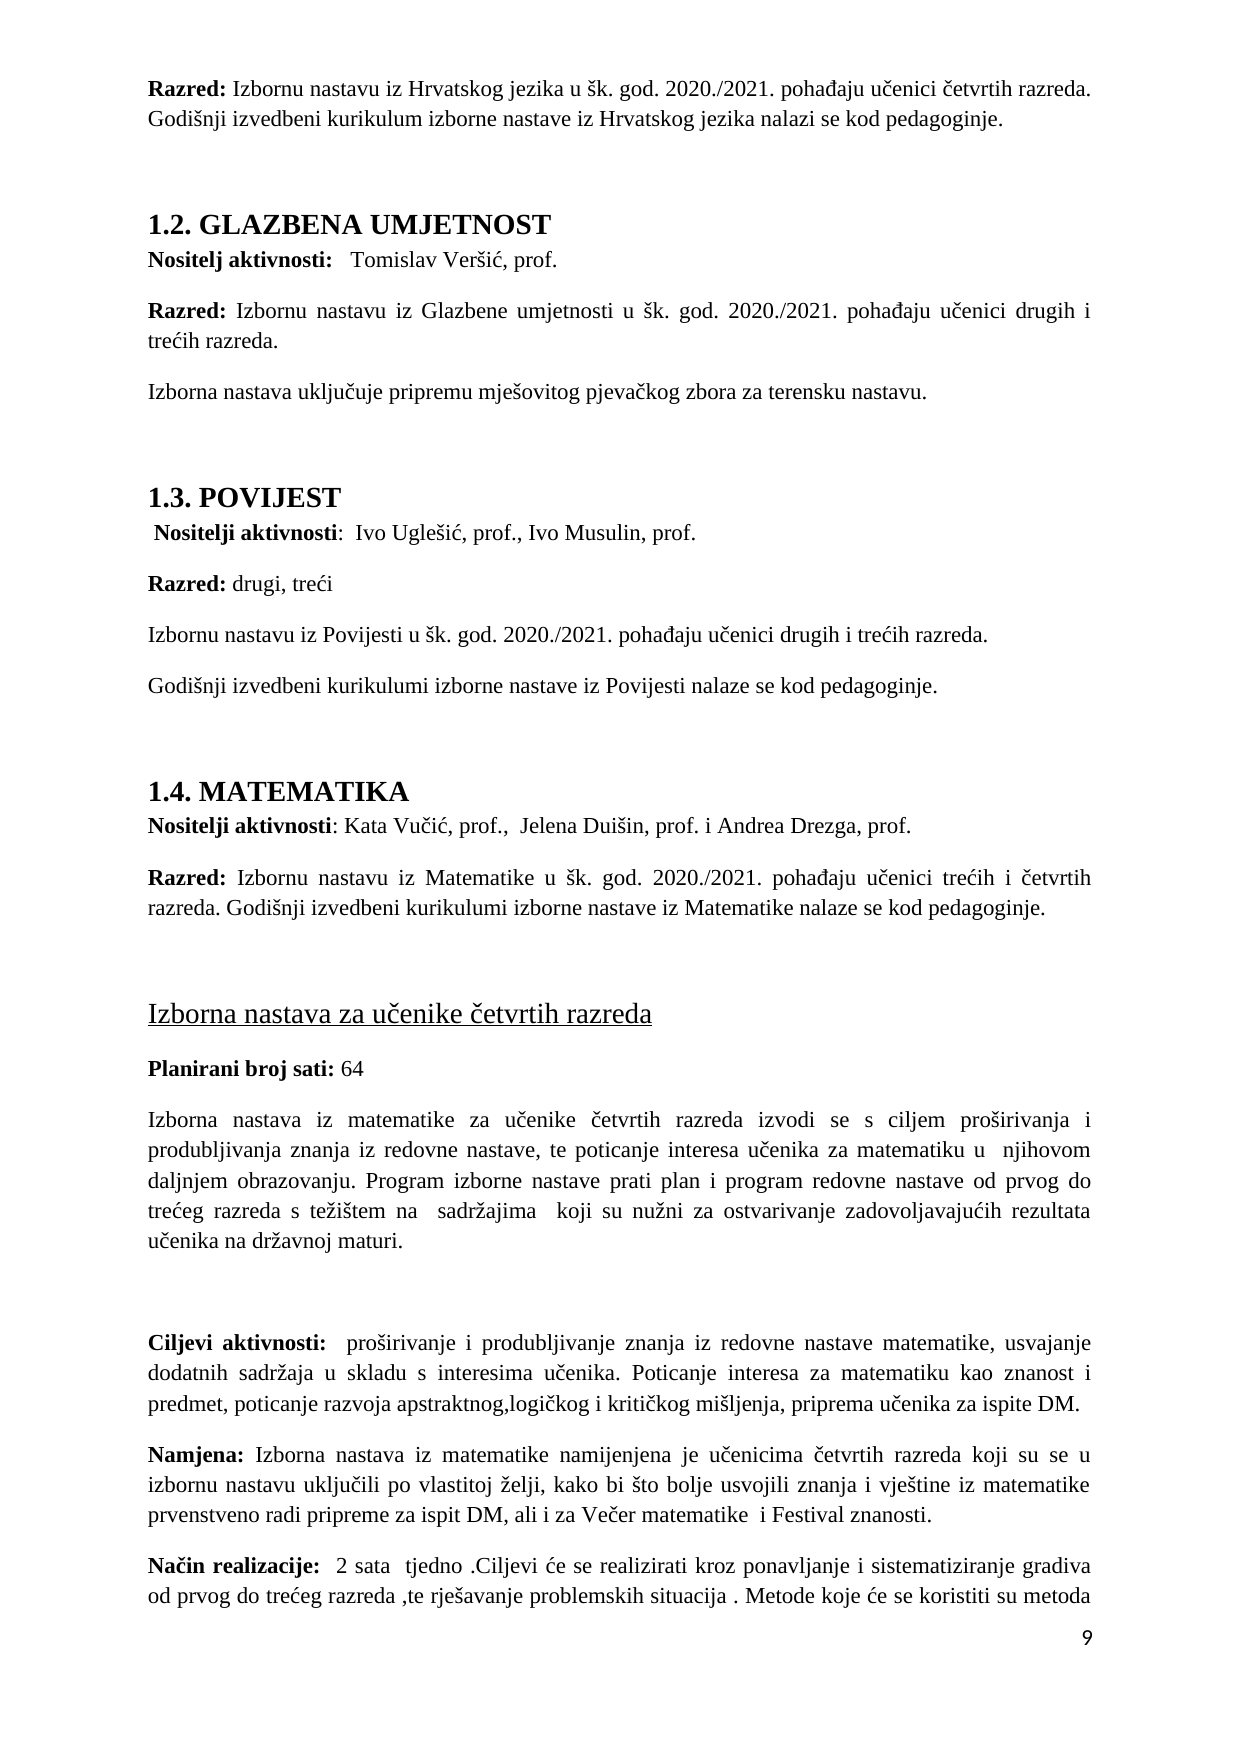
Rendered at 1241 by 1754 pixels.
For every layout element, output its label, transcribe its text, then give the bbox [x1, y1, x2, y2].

text Razred: Izbornu nastavu iz Hrvatskog jezika u šk. god. 2020./2021. pohađaju učenici četvrtih razreda. Godišnji izvedbeni kurikulum izborne nastave iz Hrvatskog jezika nalazi se kod pedagoginje. [148, 75, 1092, 132]
text Način realizacije: 2 sata tjedno .Ciljevi će se realizirati kroz ponavljanje i sistematiziranje gradiva od prvog do trećeg razreda ,te rješavanje problemskih situacija . Metode koje će se koristiti su metoda [148, 1552, 1092, 1609]
text 1.2. GLAZBENA UMJETNOST [148, 207, 1092, 241]
text Nositelji aktivnosti: Kata Vučić, prof., Jelena Duišin, prof. i Andrea Drezga, prof. [148, 812, 1092, 839]
text Razred: Izbornu nastavu iz Glazbene umjetnosti u šk. god. 2020./2021. pohađaju učenici drugih i trećih razreda. [148, 297, 1092, 353]
text Razred: Izbornu nastavu iz Matematike u šk. god. 2020./2021. pohađaju učenici trećih i četvrtih razreda. Godišnji izvedbeni kurikulumi izborne nastave iz Matematike nalaze se kod pedagoginje. [148, 863, 1092, 920]
text Nositelj aktivnosti: Tomislav Veršić, prof. [148, 246, 1092, 272]
text Izborna nastava uključuje pripremu mješovitog pjevačkog zbora za terensku nastavu. [148, 378, 1092, 404]
text Ciljevi aktivnosti: proširivanje i produbljivanje znanja iz redovne nastave matematike, usvajanje dodatnih sadržaja u skladu s interesima učenika. Poticanje interesa za matematiku kao znanost i predmet, poticanje razvoja apstraktnog,logičkog i kritičkog mišljenja, priprema učenika za ispite DM. [148, 1329, 1092, 1416]
text Izborna nastava iz matematike za učenike četvrtih razreda izvodi se s ciljem proširivanja i produbljivanja znanja iz redovne nastave, te poticanje interesa učenika za matematiku u njihovom daljnjem obrazovanju. Program izborne nastave prati plan i program redovne nastave od prvog do trećeg razreda s težištem na sadržajima koji su nužni za ostvarivanje zadovoljavajućih rezultata učenika na državnoj maturi. [148, 1106, 1092, 1253]
text Izbornu nastavu iz Povijesti u šk. god. 2020./2021. pohađaju učenici drugih i trećih razreda. [148, 621, 1092, 647]
text Godišnji izvedbeni kurikulumi izborne nastave iz Povijesti nalaze se kod pedagoginje. [148, 672, 1092, 698]
text Izborna nastava za učenike četvrtih razreda [148, 996, 1092, 1029]
text 1.3. POVIJEST [148, 480, 1092, 514]
text Namjena: Izborna nastava iz matematike namijenjena je učenicima četvrtih razreda koji su se u izbornu nastavu uključili po vlastitoj želji, kako bi što bolje usvojili znanja i vještine iz matematike prvenstveno radi pripreme za ispit DM, ali i za Večer matematike i Festival znanosti. [148, 1441, 1092, 1527]
text Nositelji aktivnosti: Ivo Uglešić, prof., Ivo Musulin, prof. [148, 519, 1092, 545]
text Razred: drugi, treći [148, 570, 1092, 596]
text Planirani broj sati: 64 [148, 1055, 1092, 1082]
text 1.4. MATEMATIKA [148, 774, 1092, 807]
